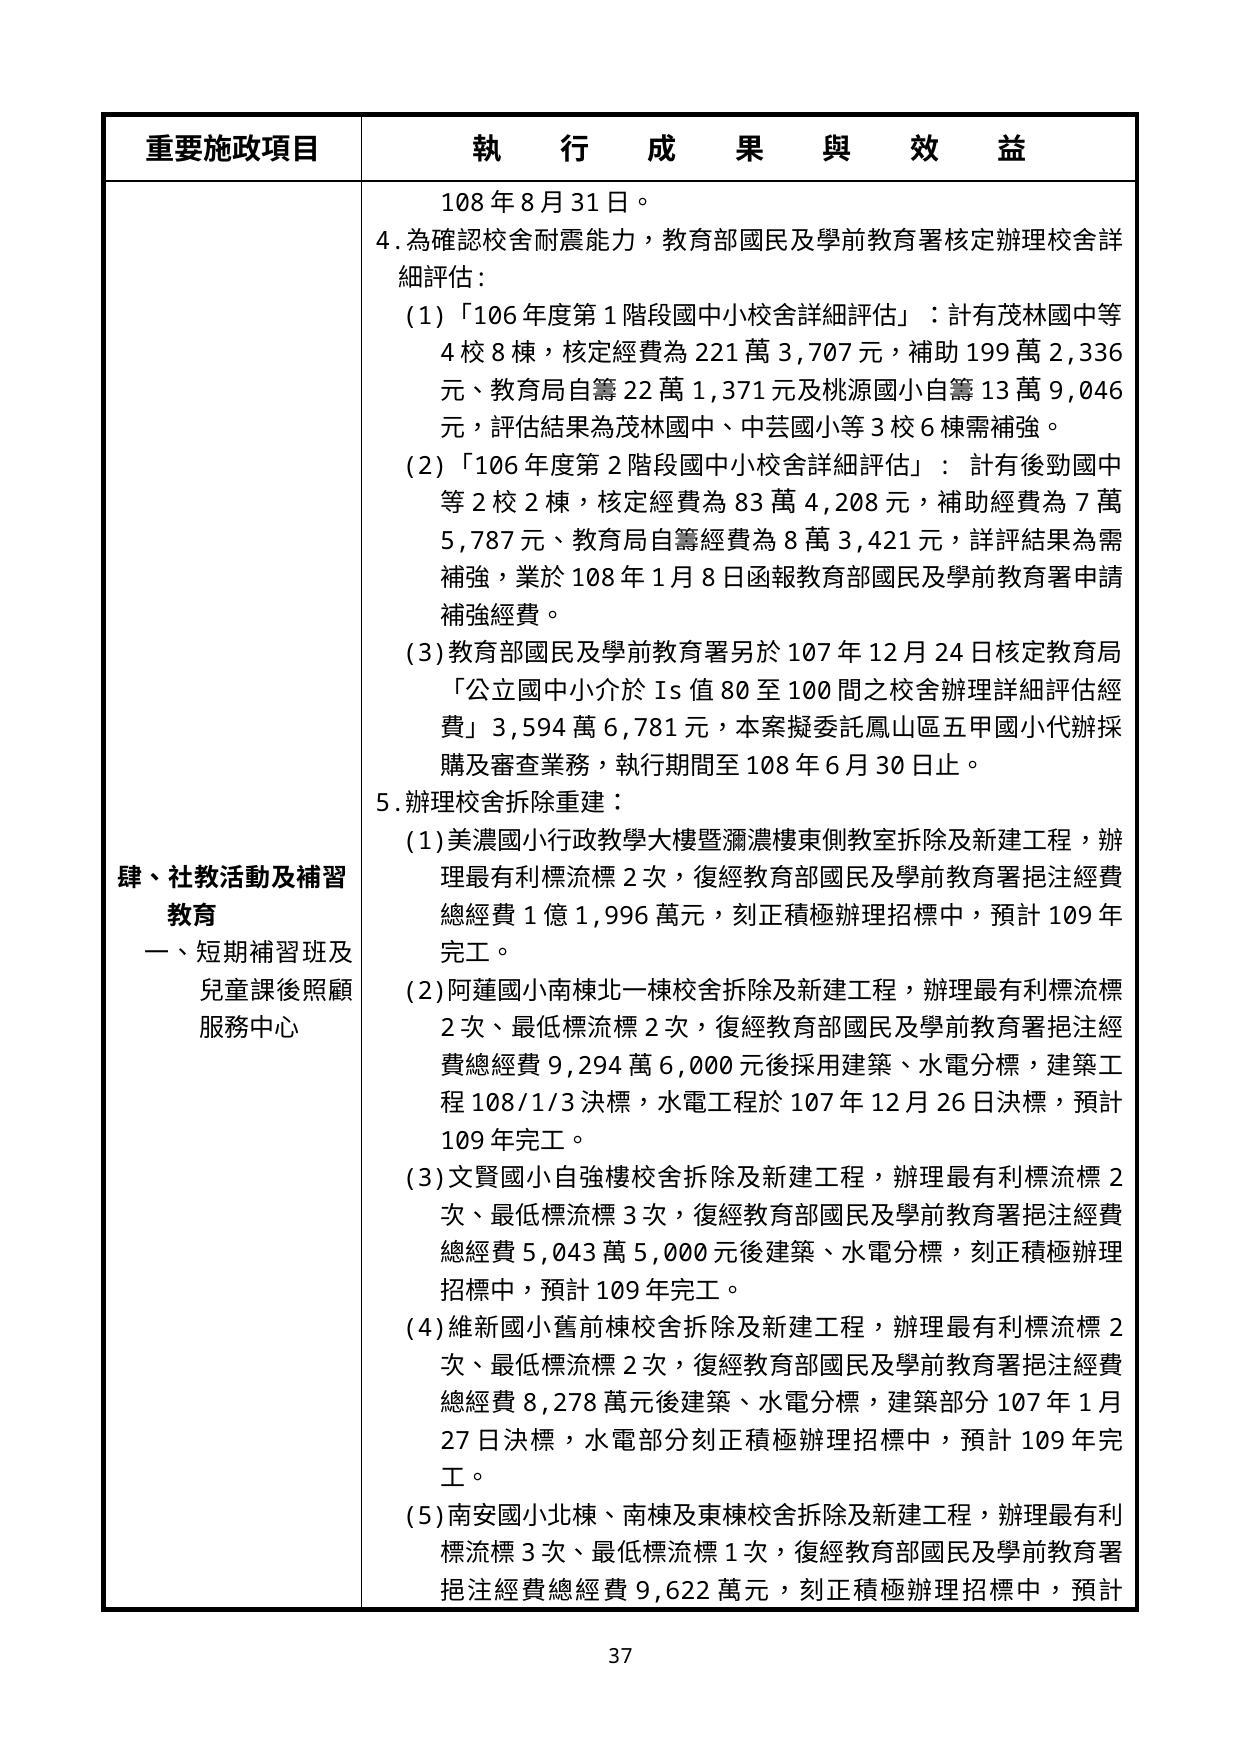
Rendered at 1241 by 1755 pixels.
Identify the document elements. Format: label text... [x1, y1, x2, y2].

table_cell 肆、社教活動及補習教育 一、短期補習班及兒童課後照顧服務中心 [106, 182, 361, 1607]
table_cell 108年8月31日。 4.為確認校舍耐震能力，教育部國民及學前教育署核定辦理校舍詳細評估: (1)「106年度第1階段國中小校舍詳細評估」：計有茂林國中等4校8棟，核定經費為221萬3,707元，補助199萬2,336元、教育局自籌22萬1,371元及桃源國小自籌13萬9,046元，評估結果為茂林國中、中芸國小等3校6棟需補強。 (2)「106年度第2階段國中小校舍詳細評估」: 計有後勁國中等2校2棟，核定經費為83萬4,208元，補助經費為7萬5,787元、教育局自籌經費為8萬3,421元，詳評結果為需補強，業於108年1月8日函報教育部國民及學前教育署申請補強經費。 (3)教育部國民及學前教育署另於107年12月24日核定教育局「公立國中小介於Is值80至100間之校舍辦理詳細評估經費」3,594萬6,781元，本案擬委託鳳山區五甲國小代辦採購及審查業務，執行期間至108年6月30日止。 5.辦理校舍拆除重建： (1)美濃國小行政教學大樓暨瀰濃樓東側教室拆除及新建工程，辦理最有利標流標2次，復經教育部國民及學前教育署挹注經費總經費1億1,996萬元，刻正積極辦理招標中，預計109年完工。 (2)阿蓮國小南棟北一棟校舍拆除及新建工程，辦理最有利標流標2次、最低標流標2次，復經教育部國民及學前教育署挹注經費總經費9,294萬6,000元後採用建築、水電分標，建築工程108/1/3決標，水電工程於107年12月26日決標，預計109年完工。 (3)文賢國小自強樓校舍拆除及新建工程，辦理最有利標流標2次、最低標流標3次，復經教育部國民及學前教育署挹注經費總經費5,043萬5,000元後建築、水電分標，刻正積極辦理招標中，預計109年完工。 (4)維新國小舊前棟校舍拆除及新建工程，辦理最有利標流標2次、最低標流標2次，復經教育部國民及學前教育署挹注經費總經費8,278萬元後建築、水電分標，建築部分107年1月27日決標，水電部分刻正積極辦理招標中，預計109年完工。 (5)南安國小北棟、南棟及東棟校舍拆除及新建工程，辦理最有利標流標3次、最低標流標1次，復經教育部國民及學前教育署挹注經費總經費9,622萬元，刻正積極辦理招標中，預計 [362, 182, 1135, 1607]
table_header 執 行 成 果 與 效 益 [362, 117, 1135, 180]
table_header 重要施政項目 [106, 117, 361, 180]
